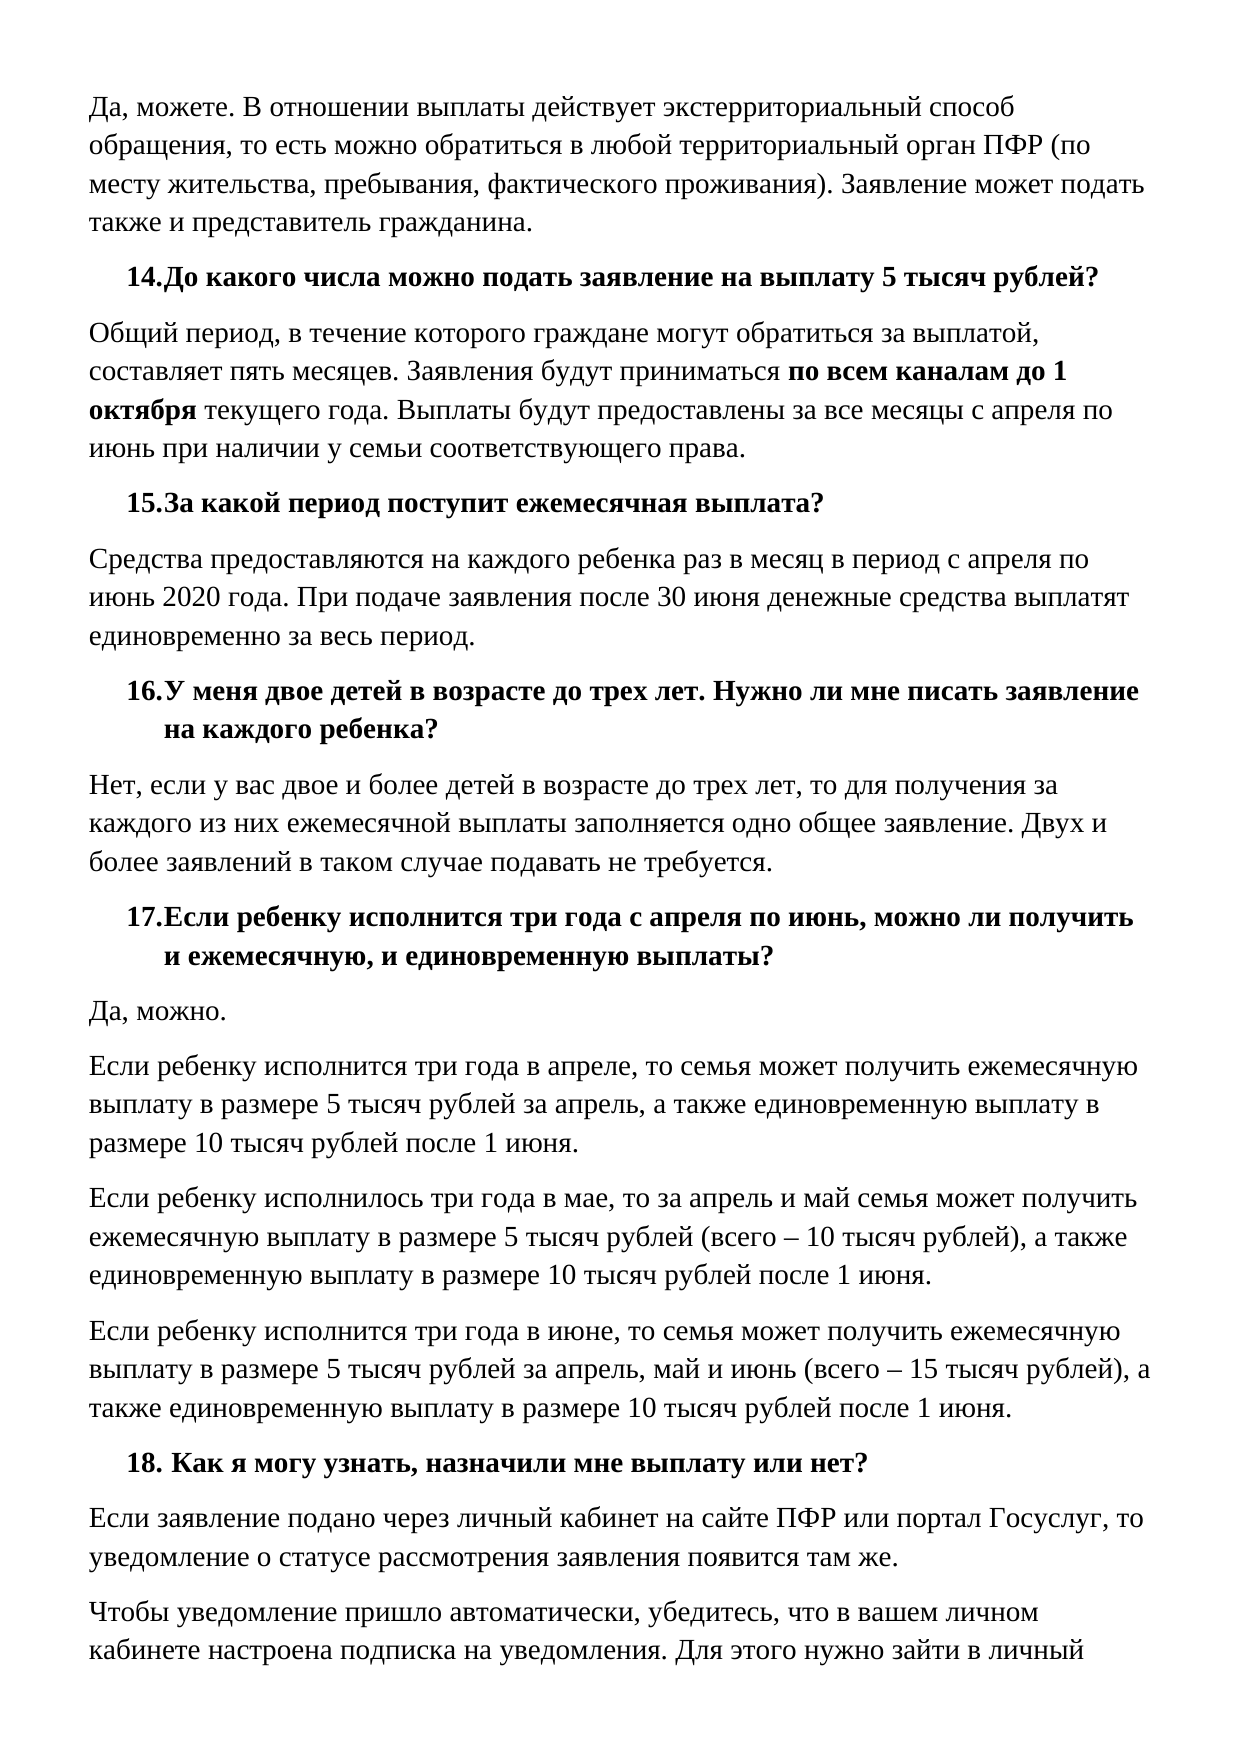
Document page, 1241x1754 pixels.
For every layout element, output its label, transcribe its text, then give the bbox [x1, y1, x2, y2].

text Чтобы уведомление пришло автоматически, убедитесь, что в вашем личном кабинете настроена подписка на уведомления. Для этого нужно зайти в личный [89, 1594, 1152, 1666]
list Как я могу узнать, назначили мне выплату или нет? [126, 1445, 1152, 1478]
text Да, можно. [89, 993, 1152, 1026]
list За какой период поступит ежемесячная выплата? [126, 486, 1152, 519]
text Если ребенку исполнится три года в апреле, то семья может получить ежемесячную выплату в размере 5 тысяч рублей за апрель, а также единовременную выплату в размере 10 тысяч рублей после 1 июня. [89, 1048, 1152, 1159]
text Средства предоставляются на каждого ребенка раз в месяц в период с апреля по июнь 2020 года. При подаче заявления после 30 июня денежные средства выплатят единовременно за весь период. [89, 541, 1152, 651]
text Если заявление подано через личный кабинет на сайте ПФР или портал Госуслуг, то уведомление о статусе рассмотрения заявления появится там же. [89, 1500, 1152, 1572]
text Если ребенку исполнилось три года в мае, то за апрель и май семья может получить ежемесячную выплату в размере 5 тысяч рублей (всего – 10 тысяч рублей), а также единовременную выплату в размере 10 тысяч рублей после 1 июня. [89, 1180, 1152, 1291]
text Если ребенку исполнится три года в июне, то семья может получить ежемесячную выплату в размере 5 тысяч рублей за апрель, май и июнь (всего – 15 тысяч рублей), а также единовременную выплату в размере 10 тысяч рублей после 1 июня. [89, 1313, 1152, 1423]
list У меня двое детей в возрасте до трех лет. Нужно ли мне писать заявление на каждого ребенка? [126, 673, 1152, 745]
list До какого числа можно подать заявление на выплату 5 тысяч рублей? [126, 259, 1152, 293]
text Да, можете. В отношении выплаты действует экстерриториальный способ обращения, то есть можно обратиться в любой территориальный орган ПФР (по месту жительства, пребывания, фактического проживания). Заявление может подать также и представитель гражданина. [89, 89, 1152, 238]
text Нет, если у вас двое и более детей в возрасте до трех лет, то для получения за каждого из них ежемесячной выплаты заполняется одно общее заявление. Двух и более заявлений в таком случае подавать не требуется. [89, 767, 1152, 877]
text Общий период, в течение которого граждане могут обратиться за выплатой, составляет пять месяцев. Заявления будут приниматься по всем каналам до 1 октября текущего года. Выплаты будут предоставлены за все месяцы с апреля по июнь при наличии у семьи соответствующего права. [89, 315, 1152, 464]
list Если ребенку исполнится три года с апреля по июнь, можно ли получить и ежемесячную, и единовременную выплаты? [126, 899, 1152, 971]
